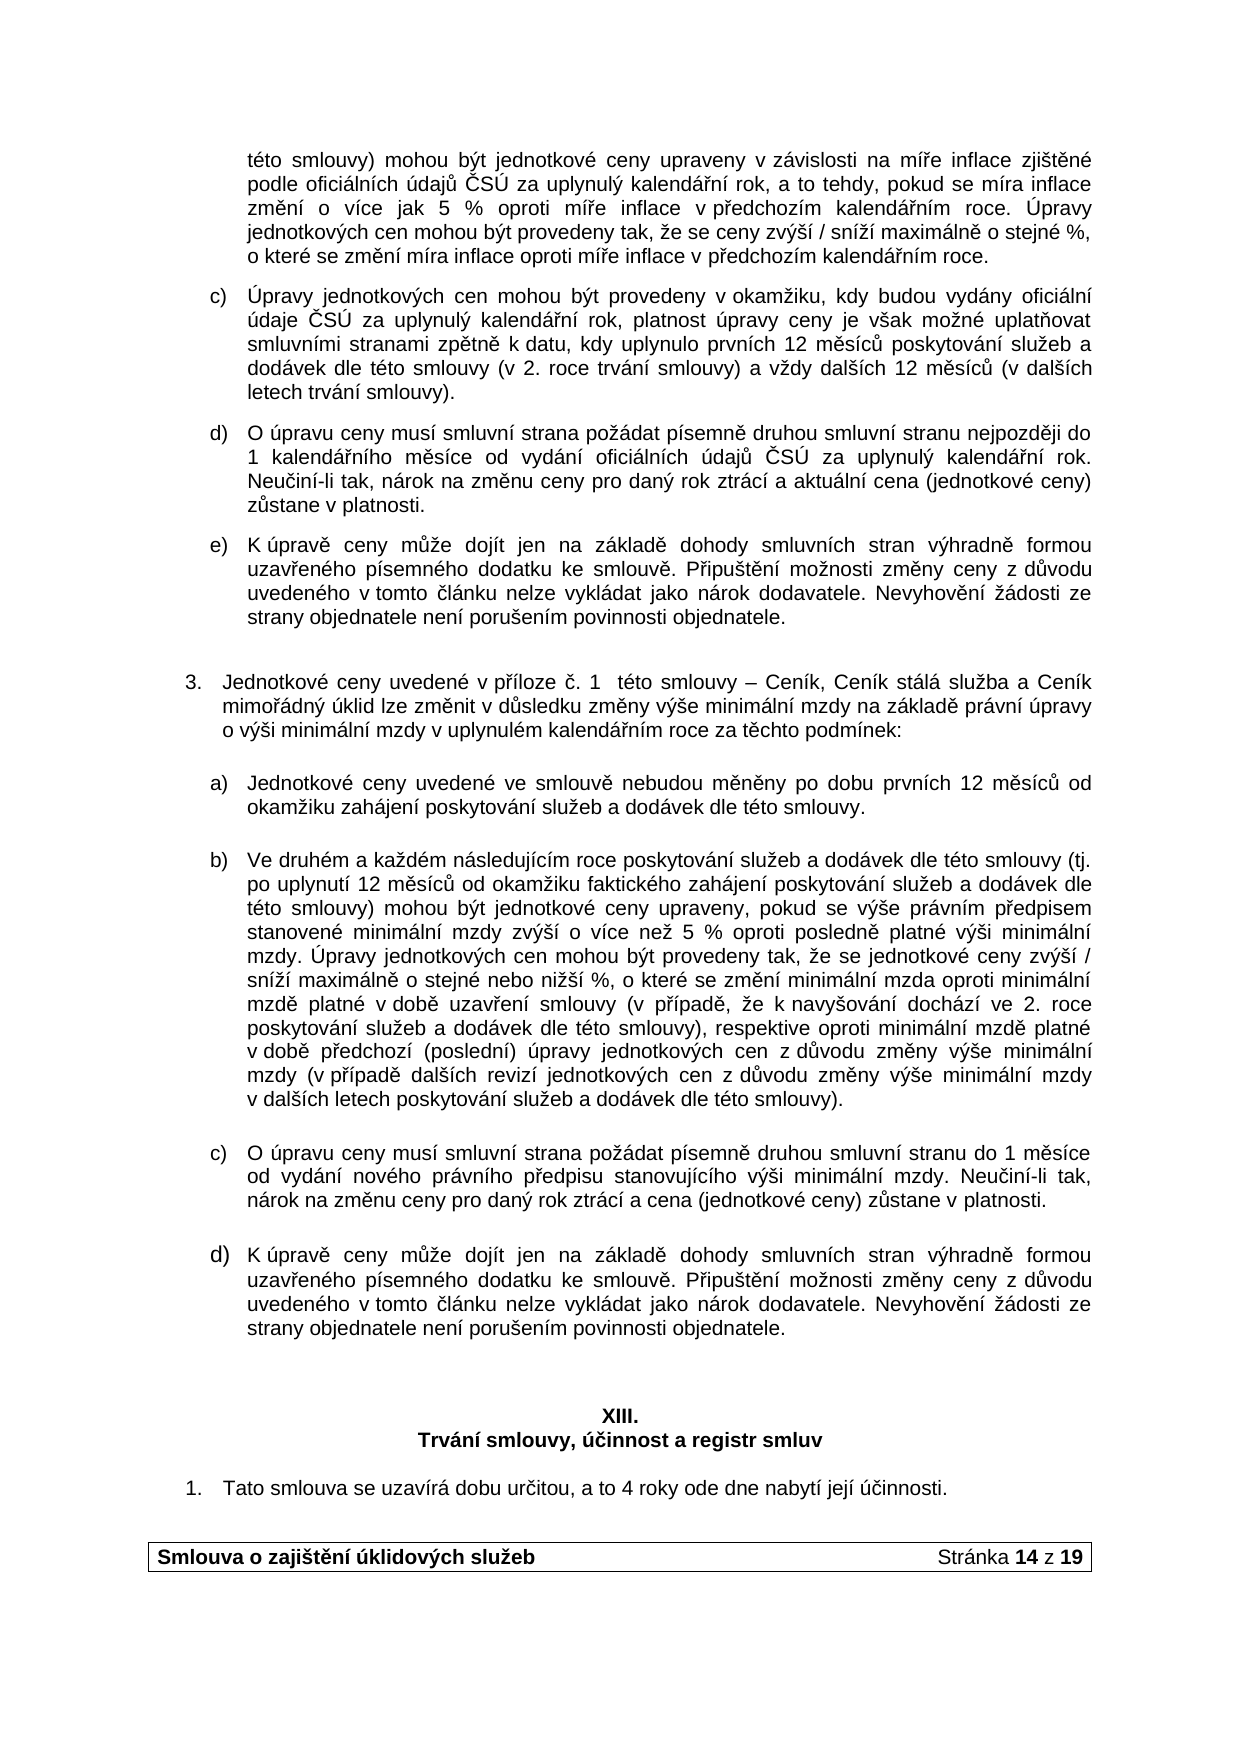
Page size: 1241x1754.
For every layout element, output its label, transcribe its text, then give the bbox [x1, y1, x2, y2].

list Tato smlouva se uzavírá dobu určitou, a to 4 roky ode dne nabytí její účinnosti. [185, 1476, 1092, 1500]
text XIII. [148, 1404, 1092, 1428]
list O úpravu ceny musí smluvní strana požádat písemně druhou smluvní stranu nejpozději do 1 kalendářního měsíce od vydání oficiálních údajů ČSÚ za uplynulý kalendářní rok. Neučiní-li tak, nárok na změnu ceny pro daný rok ztrácí a aktuální cena (jednotkové ceny) zůstane v platnosti. [209, 421, 1092, 516]
text Trvání smlouvy, účinnost a registr smluv [148, 1428, 1092, 1452]
list Jednotkové ceny uvedené v příloze č. 1 této smlouvy – Ceník, Ceník stálá služba a Ceník mimořádný úklid lze změnit v důsledku změny výše minimální mzdy na základě právní úpravy o výši minimální mzdy v uplynulém kalendářním roce za těchto podmínek: [185, 669, 1092, 741]
list Jednotkové ceny uvedené ve smlouvě nebudou měněny po dobu prvních 12 měsíců od okamžiku zahájení poskytování služeb a dodávek dle této smlouvy. [210, 771, 1092, 818]
list této smlouvy) mohou být jednotkové ceny upraveny v závislosti na míře inflace zjištěné podle oficiálních údajů ČSÚ za uplynulý kalendářní rok, a to tehdy, pokud se míra inflace změní o více jak 5 % oproti míře inflace v předchozím kalendářním roce. Úpravy jednotkových cen mohou být provedeny tak, že se ceny zvýší / sníží maximálně o stejné %, o které se změní míra inflace oproti míře inflace v předchozím kalendářním roce. [209, 148, 1092, 267]
list K úpravě ceny může dojít jen na základě dohody smluvních stran výhradně formou uzavřeného písemného dodatku ke smlouvě. Připuštění možnosti změny ceny z důvodu uvedeného v tomto článku nelze vykládat jako nárok dodavatele. Nevyhovění žádosti ze strany objednatele není porušením povinnosti objednatele. [210, 1241, 1092, 1340]
list Ve druhém a každém následujícím roce poskytování služeb a dodávek dle této smlouvy (tj. po uplynutí 12 měsíců od okamžiku faktického zahájení poskytování služeb a dodávek dle této smlouvy) mohou být jednotkové ceny upraveny, pokud se výše právním předpisem stanovené minimální mzdy zvýší o více než 5 % oproti posledně platné výši minimální mzdy. Úpravy jednotkových cen mohou být provedeny tak, že se jednotkové ceny zvýší / sníží maximálně o stejné nebo nižší %, o které se změní minimální mzda oproti minimální mzdě platné v době uzavření smlouvy (v případě, že k navyšování dochází ve 2. roce poskytování služeb a dodávek dle této smlouvy), respektive oproti minimální mzdě platné v době předchozí (poslední) úpravy jednotkových cen z důvodu změny výše minimální mzdy (v případě dalších revizí jednotkových cen z důvodu změny výše minimální mzdy v dalších letech poskytování služeb a dodávek dle této smlouvy). [210, 848, 1092, 1111]
list Úpravy jednotkových cen mohou být provedeny v okamžiku, kdy budou vydány oficiální údaje ČSÚ za uplynulý kalendářní rok, platnost úpravy ceny je však možné uplatňovat smluvními stranami zpětně k datu, kdy uplynulo prvních 12 měsíců poskytování služeb a dodávek dle této smlouvy (v 2. roce trvání smlouvy) a vždy dalších 12 měsíců (v dalších letech trvání smlouvy). [209, 284, 1092, 404]
list O úpravu ceny musí smluvní strana požádat písemně druhou smluvní stranu do 1 měsíce od vydání nového právního předpisu stanovujícího výši minimální mzdy. Neučiní-li tak, nárok na změnu ceny pro daný rok ztrácí a cena (jednotkové ceny) zůstane v platnosti. [210, 1140, 1092, 1212]
list K úpravě ceny může dojít jen na základě dohody smluvních stran výhradně formou uzavřeného písemného dodatku ke smlouvě. Připuštění možnosti změny ceny z důvodu uvedeného v tomto článku nelze vykládat jako nárok dodavatele. Nevyhovění žádosti ze strany objednatele není porušením povinnosti objednatele. [209, 533, 1092, 629]
